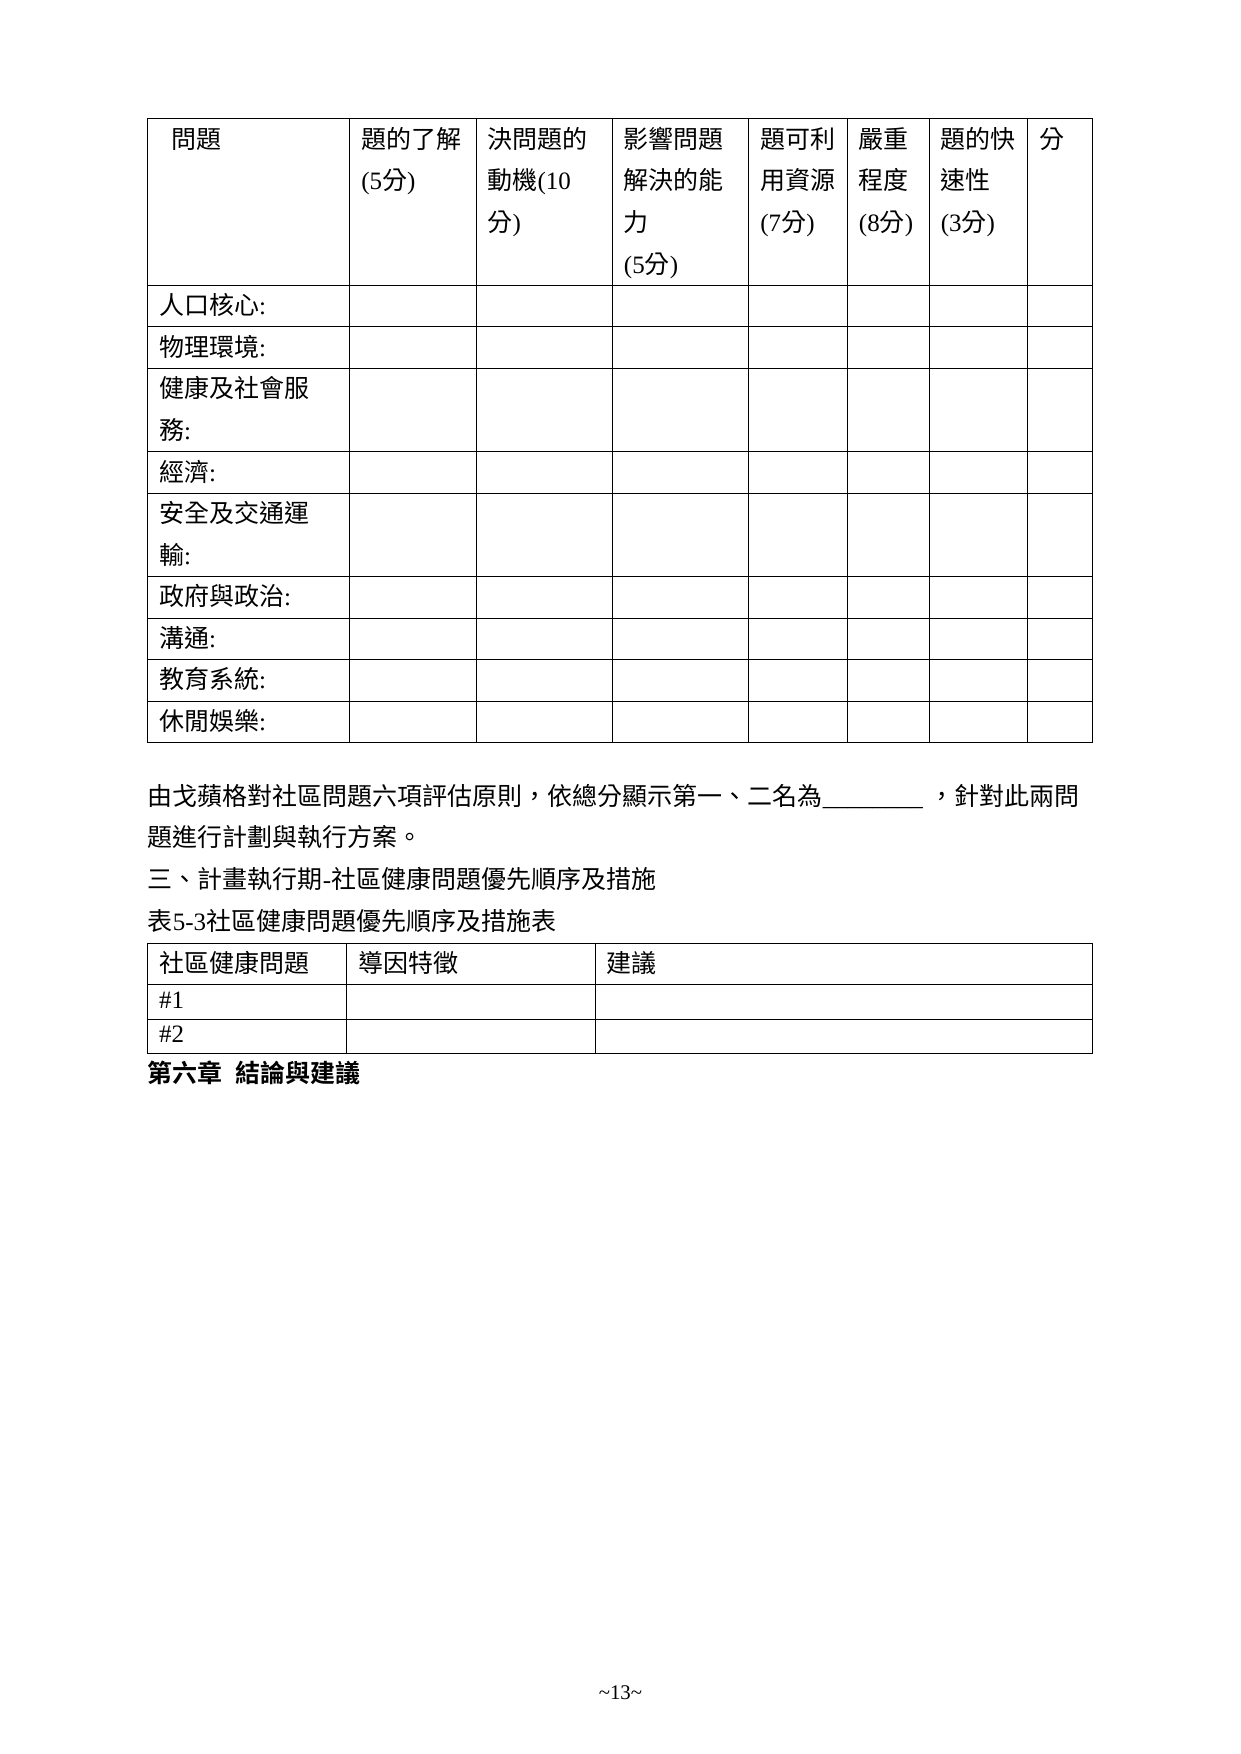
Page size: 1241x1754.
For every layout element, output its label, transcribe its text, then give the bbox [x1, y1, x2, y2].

table_cell [930, 660, 1027, 701]
table_cell 休閒娛樂: [148, 702, 349, 742]
table_cell [350, 286, 476, 326]
table_header 決問題的動機(10分) [477, 119, 612, 285]
table_cell [613, 327, 748, 368]
table_cell [1028, 369, 1092, 451]
table_cell [930, 702, 1027, 742]
table_cell [477, 494, 612, 576]
table_cell [350, 452, 476, 493]
table_cell [613, 452, 748, 493]
table_header 題的快速性 (3分) [930, 119, 1027, 285]
table_cell [1028, 286, 1092, 326]
table_cell [749, 702, 847, 742]
table_cell [848, 494, 929, 576]
table_cell 健康及社會服務: [148, 369, 349, 451]
table_cell [477, 702, 612, 742]
table_cell 物理環境: [148, 327, 349, 368]
table_cell 溝通: [148, 619, 349, 659]
table_cell 安全及交通運輸: [148, 494, 349, 576]
table_cell [347, 1020, 595, 1052]
table_cell [1028, 702, 1092, 742]
table_cell [350, 577, 476, 617]
table_cell [749, 327, 847, 368]
table_cell [613, 369, 748, 451]
table_cell #2 [148, 1020, 346, 1052]
table_header 題的了解 (5分) [350, 119, 476, 285]
table_cell [477, 327, 612, 368]
table_header 嚴重程度 (8分) [848, 119, 929, 285]
table_cell 人口核心: [148, 286, 349, 326]
table_cell [613, 494, 748, 576]
table_cell [848, 286, 929, 326]
table_cell [848, 619, 929, 659]
table_cell [613, 702, 748, 742]
table_cell [930, 369, 1027, 451]
table_header 影響問題解決的能力 (5分) [613, 119, 748, 285]
table_cell [613, 660, 748, 701]
table_cell [596, 1020, 1092, 1052]
table_cell [848, 327, 929, 368]
table_cell #1 [148, 985, 346, 1018]
text 由戈蘋格對社區問題六項評估原則，依總分顯示第一、二名為________ ，針對此兩問題進行計劃與執行方案。 [148, 776, 1092, 854]
table_cell [930, 619, 1027, 659]
text 第六章 結論與建議 [148, 1054, 1092, 1090]
table_cell [848, 660, 929, 701]
table_cell [613, 619, 748, 659]
table_cell [848, 702, 929, 742]
table_cell [596, 985, 1092, 1018]
table_header 社區健康問題 [148, 944, 346, 984]
table_cell [350, 494, 476, 576]
table_cell [477, 452, 612, 493]
table_cell [1028, 577, 1092, 617]
table_cell [848, 369, 929, 451]
table_cell [930, 327, 1027, 368]
table_header 建議 [596, 944, 1092, 984]
table_cell [749, 452, 847, 493]
table_cell [749, 286, 847, 326]
table_cell [749, 369, 847, 451]
table_cell [749, 494, 847, 576]
text 表5-3社區健康問題優先順序及措施表 [148, 901, 1092, 937]
table_cell [350, 369, 476, 451]
table_cell [848, 452, 929, 493]
table_cell 政府與政治: [148, 577, 349, 617]
table_cell [749, 660, 847, 701]
table_cell [749, 619, 847, 659]
table_cell [1028, 452, 1092, 493]
table_cell [477, 577, 612, 617]
table_header 問題 [148, 119, 349, 285]
table_cell 教育系統: [148, 660, 349, 701]
table_cell [749, 577, 847, 617]
table_cell [930, 452, 1027, 493]
table_cell [1028, 660, 1092, 701]
table_cell [350, 660, 476, 701]
table_cell [347, 985, 595, 1018]
table_cell [930, 286, 1027, 326]
table_cell [350, 702, 476, 742]
table_cell [613, 577, 748, 617]
table_cell [477, 369, 612, 451]
table_cell [848, 577, 929, 617]
table_cell 經濟: [148, 452, 349, 493]
table_cell [930, 577, 1027, 617]
table_cell [350, 327, 476, 368]
table_cell [613, 286, 748, 326]
table_cell [1028, 327, 1092, 368]
table_cell [1028, 494, 1092, 576]
table_cell [1028, 619, 1092, 659]
table_cell [477, 286, 612, 326]
table_cell [930, 494, 1027, 576]
table_cell [477, 619, 612, 659]
table_cell [350, 619, 476, 659]
text 三、計畫執行期-社區健康問題優先順序及措施 [148, 859, 1092, 896]
table_header 題可利用資源 (7分) [749, 119, 847, 285]
table_cell [477, 660, 612, 701]
table_header 導因特徵 [347, 944, 595, 984]
table_header 分 [1028, 119, 1092, 285]
